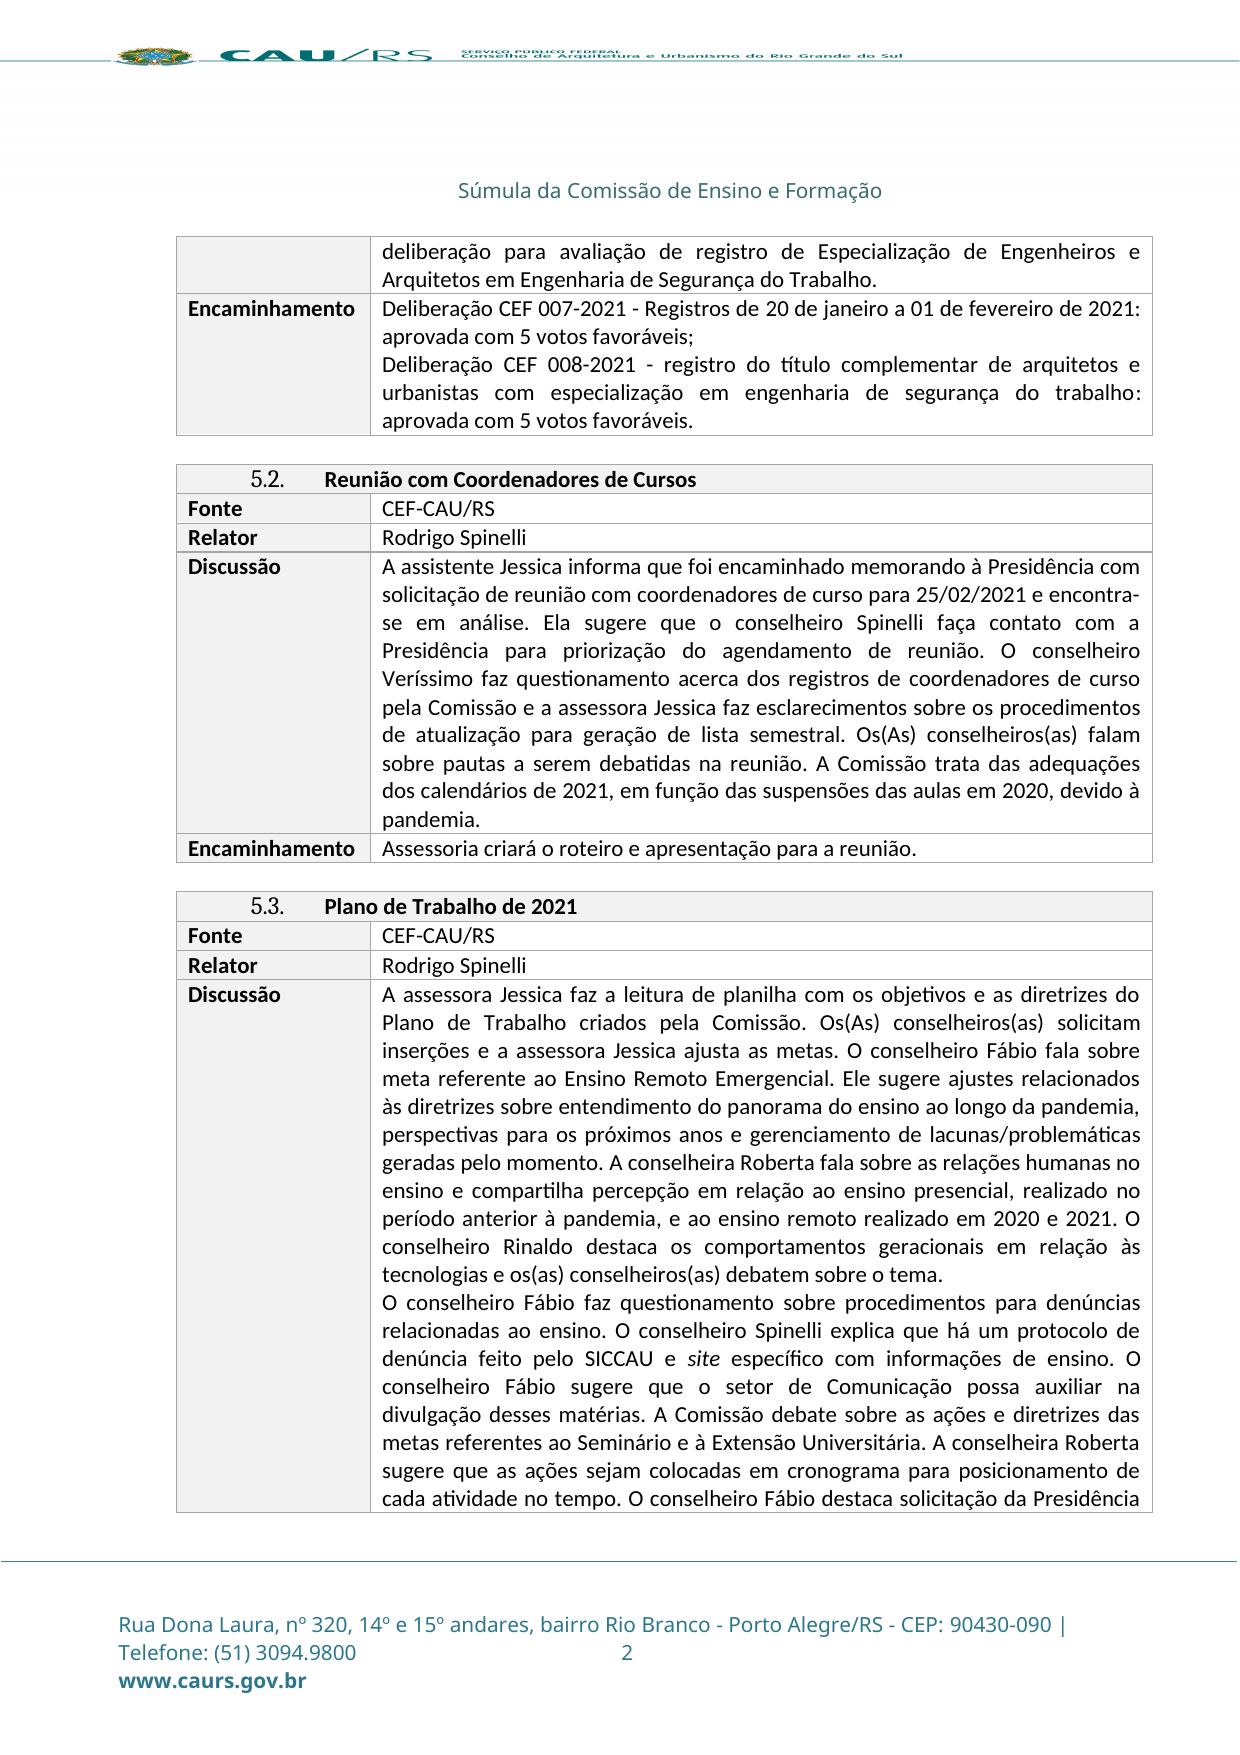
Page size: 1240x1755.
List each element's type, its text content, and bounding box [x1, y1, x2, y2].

table_cell Assessoria criará o roteiro e apresentação para a reunião. [371, 834, 1152, 862]
table_cell A assessora Jessica faz a leitura de planilha com os objetivos e as diretrizes do Plano de Trabalho criados pela Comissão. Os(As) conselheiros(as) solicitam inserções e a assessora Jessica ajusta as metas. O conselheiro Fábio fala sobre meta referente ao Ensino Remoto Emergencial. Ele sugere ajustes relacionados às diretrizes sobre entendimento do panorama do ensino ao longo da pandemia, perspectivas para os próximos anos e gerenciamento de lacunas/problemáticas geradas pelo momento. A conselheira Roberta fala sobre as relações humanas no ensino e compartilha percepção em relação ao ensino presencial, realizado no período anterior à pandemia, e ao ensino remoto realizado em 2020 e 2021. O conselheiro Rinaldo destaca os comportamentos geracionais em relação às tecnologias e os(as) conselheiros(as) debatem sobre o tema. O conselheiro Fábio faz questionamento sobre procedimentos para denúncias relacionadas ao ensino. O conselheiro Spinelli explica que há um protocolo de denúncia feito pelo SICCAU e site específico com informações de ensino. O conselheiro Fábio sugere que o setor de Comunicação possa auxiliar na divulgação desses matérias. A Comissão debate sobre as ações e diretrizes das metas referentes ao Seminário e à Extensão Universitária. A conselheira Roberta sugere que as ações sejam colocadas em cronograma para posicionamento de cada atividade no tempo. O conselheiro Fábio destaca solicitação da Presidência [371, 980, 1152, 1512]
table_cell Deliberação CEF 007-2021 - Registros de 20 de janeiro a 01 de fevereiro de 2021: aprovada com 5 votos favoráveis; Deliberação CEF 008-2021 - registro do título complementar de arquitetos e urbanistas com especialização em engenharia de segurança do trabalho: aprovada com 5 votos favoráveis. [371, 294, 1152, 434]
table_cell [177, 863, 1153, 891]
table_cell Rodrigo Spinelli [371, 524, 1152, 551]
table_cell Relator [177, 524, 370, 551]
table_cell [177, 237, 370, 293]
table_cell Encaminhamento [177, 834, 370, 862]
table_cell Reunião com Coordenadores de Cursos [177, 465, 1152, 493]
table_cell A assistente Jessica informa que foi encaminhado memorando à Presidência com solicitação de reunião com coordenadores de curso para 25/02/2021 e encontra-se em análise. Ela sugere que o conselheiro Spinelli faça contato com a Presidência para priorização do agendamento de reunião. O conselheiro Veríssimo faz questionamento acerca dos registros de coordenadores de curso pela Comissão e a assessora Jessica faz esclarecimentos sobre os procedimentos de atualização para geração de lista semestral. Os(As) conselheiros(as) falam sobre pautas a serem debatidas na reunião. A Comissão trata das adequações dos calendários de 2021, em função das suspensões das aulas em 2020, devido à pandemia. [371, 553, 1152, 833]
table_cell CEF-CAU/RS [371, 494, 1152, 522]
table_cell Discussão [177, 980, 370, 1512]
table_cell [177, 436, 1153, 463]
table_cell Fonte [177, 494, 370, 522]
table_cell CEF-CAU/RS [371, 922, 1152, 950]
table_cell Relator [177, 951, 370, 979]
table_cell Encaminhamento [177, 294, 370, 434]
table_cell Fonte [177, 922, 370, 950]
table_cell Rodrigo Spinelli [371, 951, 1152, 979]
table_cell Plano de Trabalho de 2021 [177, 892, 1152, 921]
table_cell Discussão [177, 553, 370, 833]
table_cell deliberação para avaliação de registro de Especialização de Engenheiros e Arquitetos em Engenharia de Segurança do Trabalho. [371, 237, 1152, 293]
